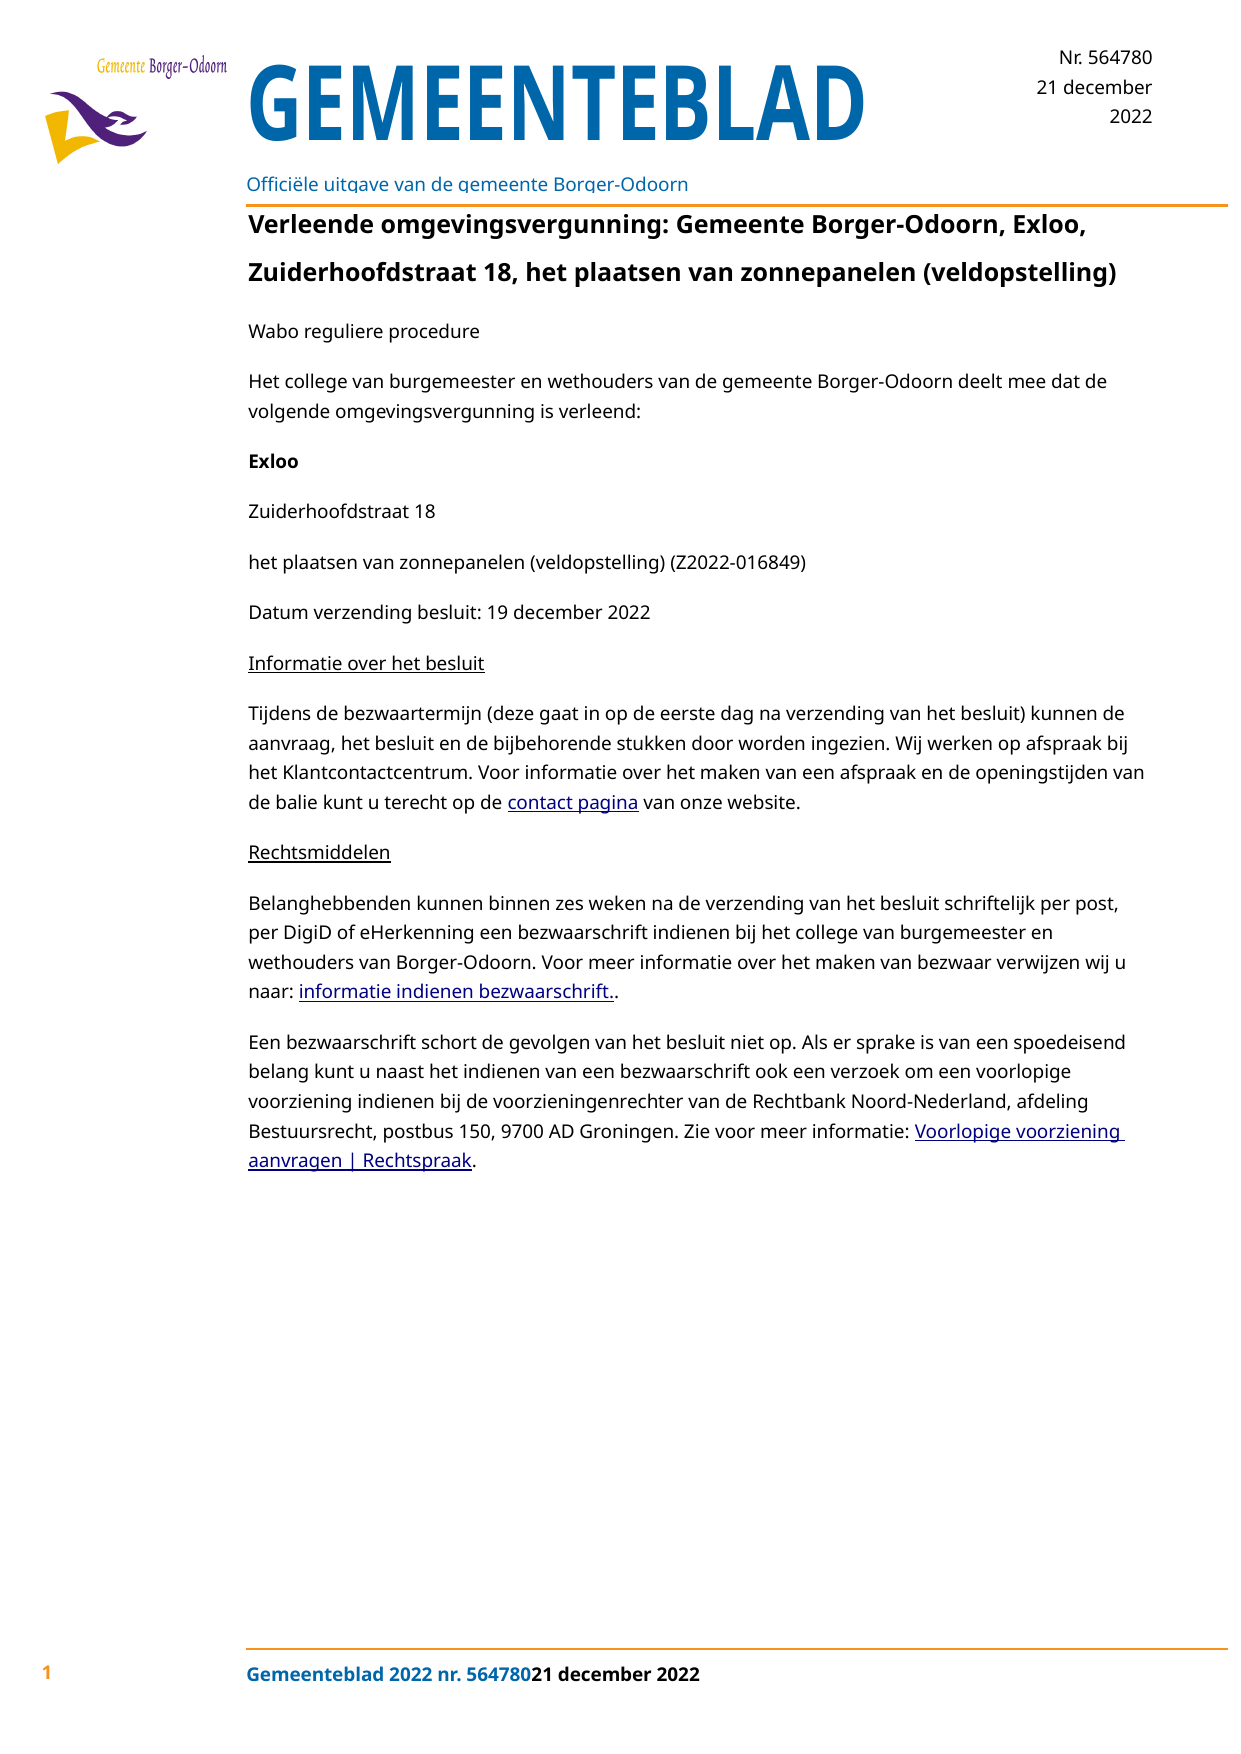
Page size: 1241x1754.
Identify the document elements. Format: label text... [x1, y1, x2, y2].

text Exloo [248, 448, 1152, 474]
text Zuiderhoofdstraat 18 [248, 499, 1152, 524]
text Rechtsmiddelen [248, 839, 1152, 865]
text het plaatsen van zonnepanelen (veldopstelling) (Z2022-016849) [248, 549, 1152, 575]
text Datum verzending besluit: 19 december 2022 [248, 599, 1152, 625]
text Belanghebbenden kunnen binnen zes weken na de verzending van het besluit schriftelijk per post, per DigiD of eHerkenning een bezwaarschrift indienen bij het college van burgemeester en wethouders van Borger-Odoorn. Voor meer informatie over het maken van bezwaar verwijzen wij u naar: informatie indienen bezwaarschrift.. [248, 890, 1152, 1004]
text Het college van burgemeester en wethouders van de gemeente Borger-Odoorn deelt mee dat de volgende omgevingsvergunning is verleend: [248, 368, 1152, 424]
text Tijdens de bezwaartermijn (deze gaat in op de eerste dag na verzending van het besluit) kunnen de aanvraag, het besluit en de bijbehorende stukken door worden ingezien. Wij werken op afspraak bij het Klantcontactcentrum. Voor informatie over het maken van een afspraak en de openingstijden van de balie kunt u terecht op de contact pagina van onze website. [248, 700, 1152, 815]
text Wabo reguliere procedure [248, 318, 1152, 344]
picture [41, 47, 231, 172]
text Informatie over het besluit [248, 650, 1152, 676]
text Verleende omgevingsvergunning: Gemeente Borger-Odoorn, Exloo, Zuiderhoofdstraat 18, het plaatsen van zonnepanelen (veldopstelling) [248, 207, 1152, 288]
text Een bezwaarschrift schort de gevolgen van het besluit niet op. Als er sprake is van een spoedeisend belang kunt u naast het indienen van een bezwaarschrift ook een verzoek om een voorlopige voorziening indienen bij de voorzieningenrechter van de Rechtbank Noord-Nederland, afdeling Bestuursrecht, postbus 150, 9700 AD Groningen. Zie voor meer informatie: Voorlopige voorziening aanvragen | Rechtspraak. [248, 1029, 1152, 1173]
